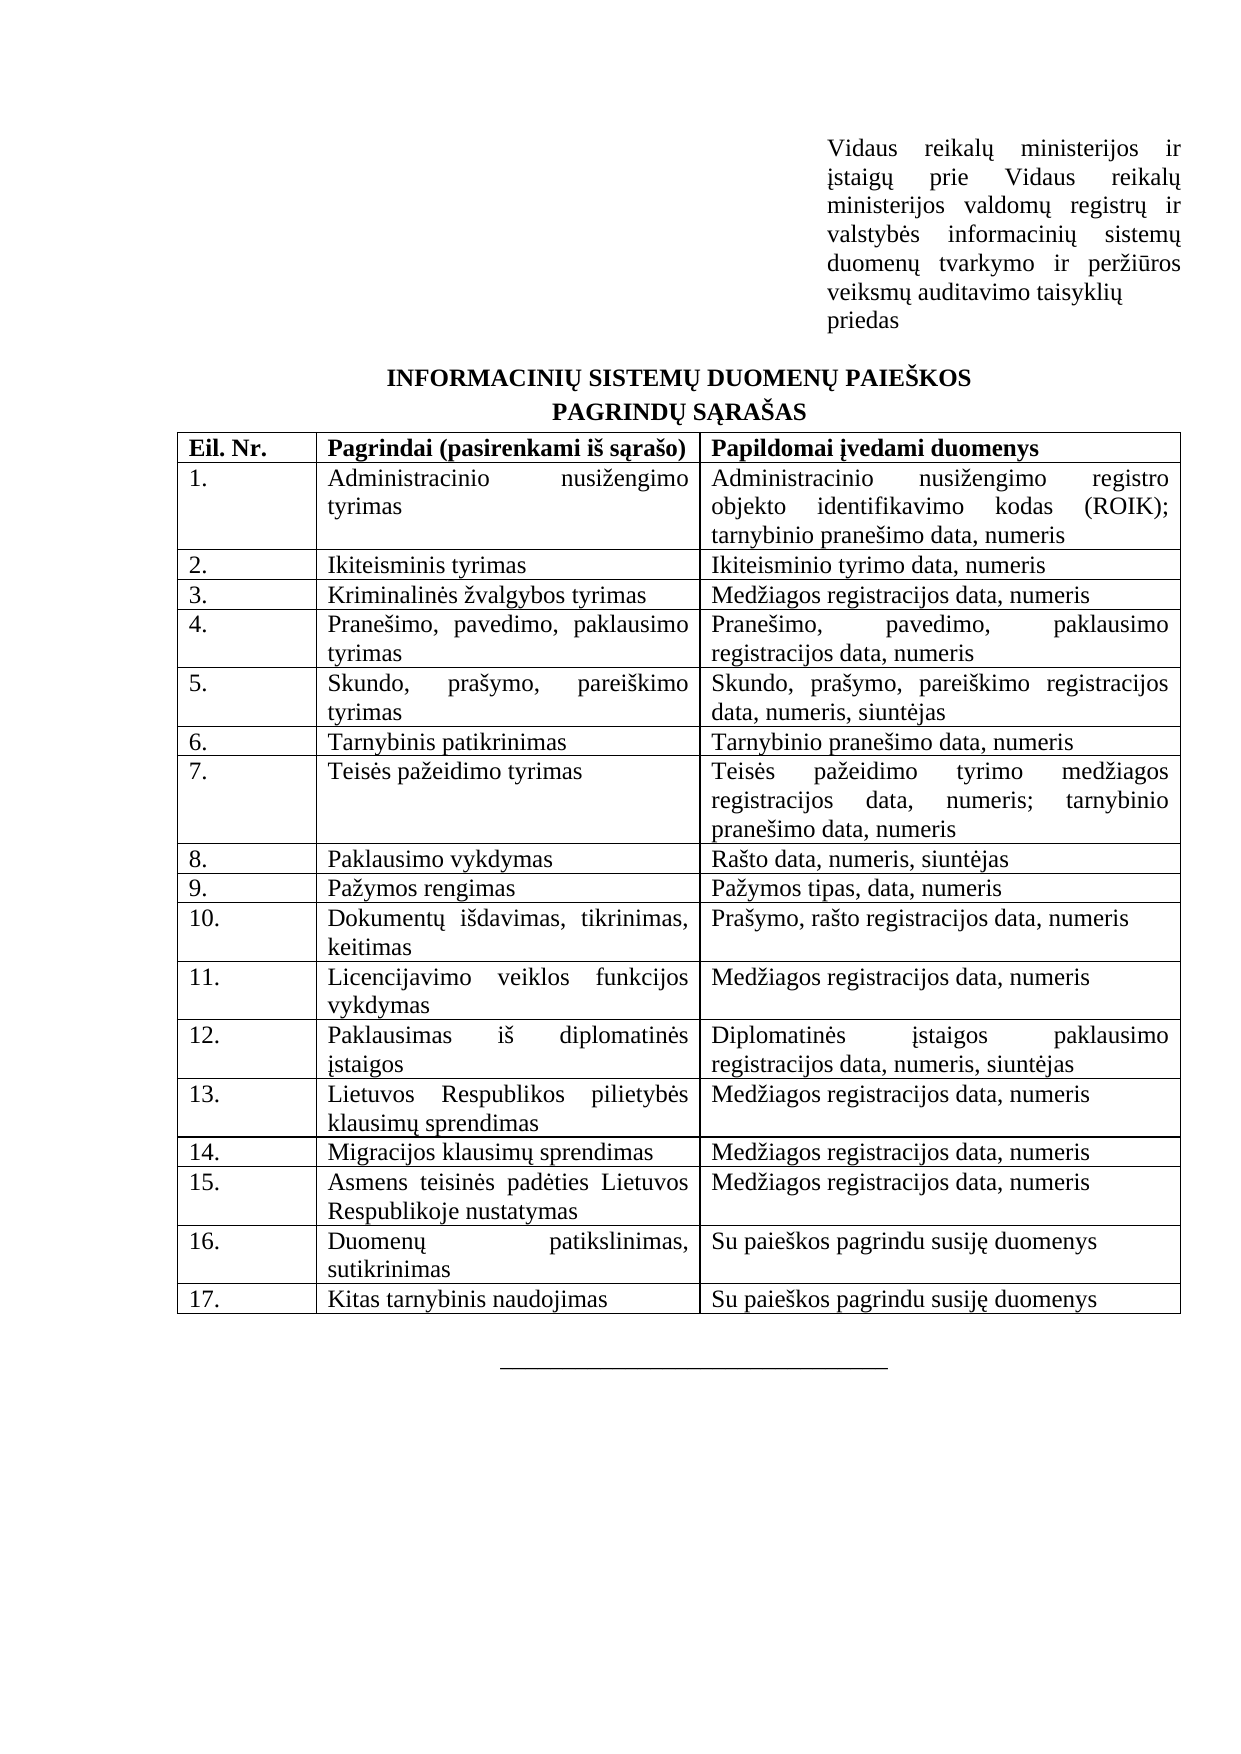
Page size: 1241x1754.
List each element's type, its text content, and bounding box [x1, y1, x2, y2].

table_header Pagrindai (pasirenkami iš sąrašo) [317, 433, 699, 462]
table_cell Tarnybinis patikrinimas [317, 727, 699, 755]
table_cell Pranešimo, pavedimo, paklausimo tyrimas [317, 610, 699, 667]
table_cell Medžiagos registracijos data, numeris [701, 962, 1180, 1019]
table_cell 2. [178, 550, 316, 579]
table_cell 8. [178, 844, 316, 872]
table_cell 3. [178, 580, 316, 608]
table_cell 11. [178, 962, 316, 1019]
table_cell Rašto data, numeris, siuntėjas [701, 844, 1180, 872]
table_cell Kriminalinės žvalgybos tyrimas [317, 580, 699, 608]
table_cell Kitas tarnybinis naudojimas [317, 1284, 699, 1313]
table_cell Administracinio nusižengimo registro objekto identifikavimo kodas (ROIK); tarnybinio pranešimo data, numeris [701, 463, 1180, 549]
table_header Papildomai įvedami duomenys [701, 433, 1180, 462]
table_cell 1. [178, 463, 316, 549]
table_cell Skundo, prašymo, pareiškimo tyrimas [317, 668, 699, 726]
table_cell Medžiagos registracijos data, numeris [701, 1167, 1180, 1225]
table_cell Paklausimo vykdymas [317, 844, 699, 872]
table_cell Tarnybinio pranešimo data, numeris [701, 727, 1180, 755]
table_cell Ikiteisminis tyrimas [317, 550, 699, 579]
table_cell Prašymo, rašto registracijos data, numeris [701, 903, 1180, 961]
table_cell Dokumentų išdavimas, tikrinimas, keitimas [317, 903, 699, 961]
text Vidaus reikalų ministerijos ir įstaigų prie Vidaus reikalų ministerijos valdomų registrų ir valstybės informacinių sistemų duomenų tvarkymo ir peržiūros veiksmų auditavimo taisyklių [827, 133, 1181, 305]
table_cell 6. [178, 727, 316, 755]
table_cell Teisės pažeidimo tyrimas [317, 756, 699, 843]
table_cell Duomenų patikslinimas, sutikrinimas [317, 1226, 699, 1283]
table_cell 10. [178, 903, 316, 961]
table_cell 5. [178, 668, 316, 726]
table_header Eil. Nr. [178, 433, 316, 462]
table_cell Pažymos rengimas [317, 874, 699, 902]
table_cell Diplomatinės įstaigos paklausimo registracijos data, numeris, siuntėjas [701, 1020, 1180, 1078]
table_cell Medžiagos registracijos data, numeris [701, 1138, 1180, 1166]
table_cell 13. [178, 1079, 316, 1136]
table_cell 17. [178, 1284, 316, 1313]
table_cell 14. [178, 1138, 316, 1166]
table_cell Su paieškos pagrindu susiję duomenys [701, 1284, 1180, 1313]
table_cell Administracinio nusižengimo tyrimas [317, 463, 699, 549]
table_cell Su paieškos pagrindu susiję duomenys [701, 1226, 1180, 1283]
table_cell Pranešimo, pavedimo, paklausimo registracijos data, numeris [701, 610, 1180, 667]
text PAGRINDŲ SĄRAŠAS [177, 397, 1181, 426]
table_cell Lietuvos Respublikos pilietybės klausimų sprendimas [317, 1079, 699, 1136]
table_cell Migracijos klausimų sprendimas [317, 1138, 699, 1166]
table_cell Paklausimas iš diplomatinės įstaigos [317, 1020, 699, 1078]
table_cell Asmens teisinės padėties Lietuvos Respublikoje nustatymas [317, 1167, 699, 1225]
table_cell Medžiagos registracijos data, numeris [701, 580, 1180, 608]
text INFORMACINIŲ SISTEMŲ DUOMENŲ PAIEŠKOS [177, 363, 1181, 392]
table_cell Medžiagos registracijos data, numeris [701, 1079, 1180, 1136]
table_cell 4. [178, 610, 316, 667]
table_cell 9. [178, 874, 316, 902]
table_cell Pažymos tipas, data, numeris [701, 874, 1180, 902]
table_cell Licencijavimo veiklos funkcijos vykdymas [317, 962, 699, 1019]
table_cell Teisės pažeidimo tyrimo medžiagos registracijos data, numeris; tarnybinio pranešimo data, numeris [701, 756, 1180, 843]
table_cell 15. [178, 1167, 316, 1225]
text _______________________________ [207, 1343, 1181, 1372]
table_cell 16. [178, 1226, 316, 1283]
table_cell 7. [178, 756, 316, 843]
table_cell Ikiteisminio tyrimo data, numeris [701, 550, 1180, 579]
text priedas [827, 305, 1181, 334]
table_cell 12. [178, 1020, 316, 1078]
table_cell Skundo, prašymo, pareiškimo registracijos data, numeris, siuntėjas [701, 668, 1180, 726]
